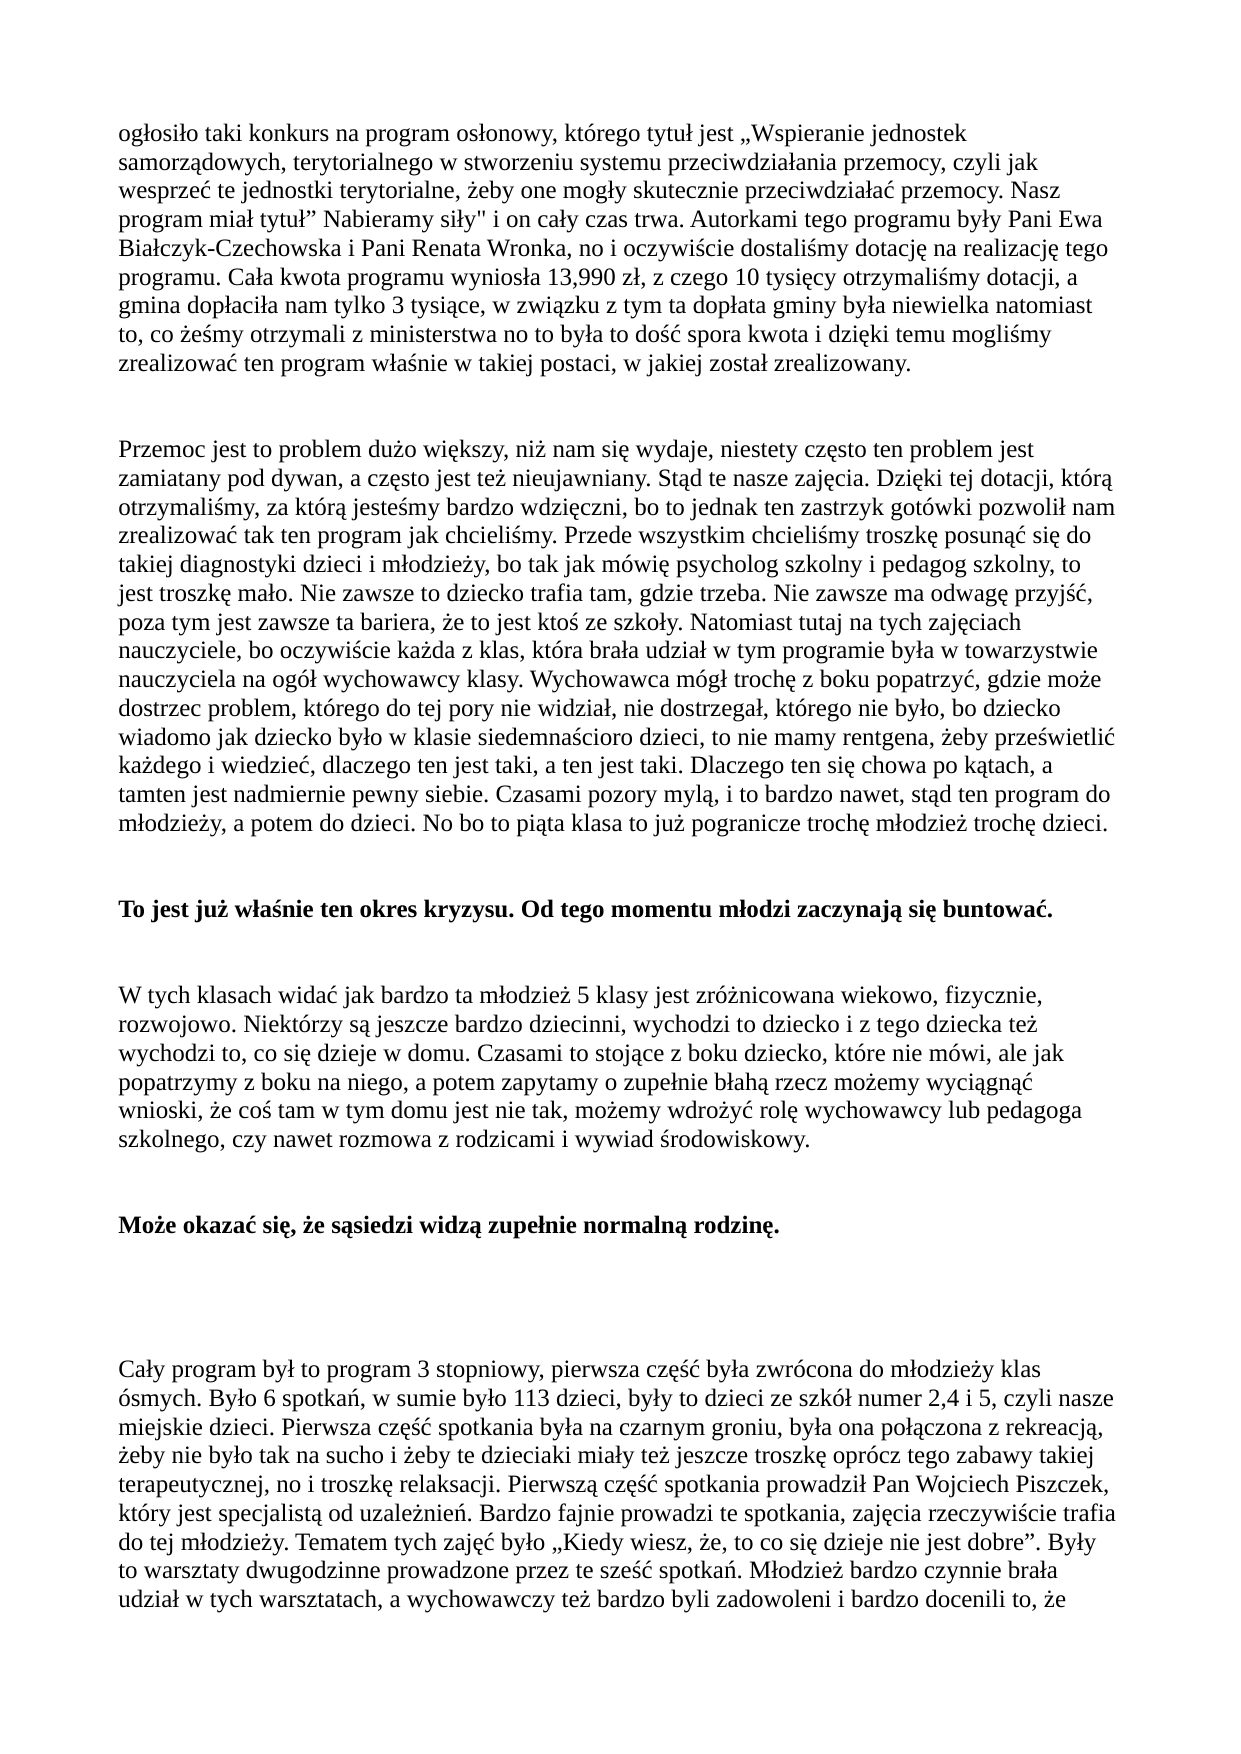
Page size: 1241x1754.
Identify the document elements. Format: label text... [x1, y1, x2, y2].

text Przemoc jest to problem dużo większy, niż nam się wydaje, niestety często ten problem jest zamiatany pod dywan, a często jest też nieujawniany. Stąd te nasze zajęcia. Dzięki tej dotacji, którą otrzymaliśmy, za którą jesteśmy bardzo wdzięczni, bo to jednak ten zastrzyk gotówki pozwolił nam zrealizować tak ten program jak chcieliśmy. Przede wszystkim chcieliśmy troszkę posunąć się do takiej diagnostyki dzieci i młodzieży, bo tak jak mówię psycholog szkolny i pedagog szkolny, to jest troszkę mało. Nie zawsze to dziecko trafia tam, gdzie trzeba. Nie zawsze ma odwagę przyjść, poza tym jest zawsze ta bariera, że to jest ktoś ze szkoły. Natomiast tutaj na tych zajęciach nauczyciele, bo oczywiście każda z klas, która brała udział w tym programie była w towarzystwie nauczyciela na ogół wychowawcy klasy. Wychowawca mógł trochę z boku popatrzyć, gdzie może dostrzec problem, którego do tej pory nie widział, nie dostrzegał, którego nie było, bo dziecko wiadomo jak dziecko było w klasie siedemnaścioro dzieci, to nie mamy rentgena, żeby prześwietlić każdego i wiedzieć, dlaczego ten jest taki, a ten jest taki. Dlaczego ten się chowa po kątach, a tamten jest nadmiernie pewny siebie. Czasami pozory mylą, i to bardzo nawet, stąd ten program do młodzieży, a potem do dzieci. No bo to piąta klasa to już pogranicze trochę młodzież trochę dzieci. [118, 434, 1122, 837]
text To jest już właśnie ten okres kryzysu. Od tego momentu młodzi zaczynają się buntować. [118, 894, 1122, 923]
text ogłosiło taki konkurs na program osłonowy, którego tytuł jest „Wspieranie jednostek samorządowych, terytorialnego w stworzeniu systemu przeciwdziałania przemocy, czyli jak wesprzeć te jednostki terytorialne, żeby one mogły skutecznie przeciwdziałać przemocy. Nasz program miał tytuł” Nabieramy siły" i on cały czas trwa. Autorkami tego programu były Pani Ewa Białczyk-Czechowska i Pani Renata Wronka, no i oczywiście dostaliśmy dotację na realizację tego programu. Cała kwota programu wyniosła 13,990 zł, z czego 10 tysięcy otrzymaliśmy dotacji, a gmina dopłaciła nam tylko 3 tysiące, w związku z tym ta dopłata gminy była niewielka natomiast to, co żeśmy otrzymali z ministerstwa no to była to dość spora kwota i dzięki temu mogliśmy zrealizować ten program właśnie w takiej postaci, w jakiej został zrealizowany. [118, 118, 1122, 377]
text W tych klasach widać jak bardzo ta młodzież 5 klasy jest zróżnicowana wiekowo, fizycznie, rozwojowo. Niektórzy są jeszcze bardzo dziecinni, wychodzi to dziecko i z tego dziecka też wychodzi to, co się dzieje w domu. Czasami to stojące z boku dziecko, które nie mówi, ale jak popatrzymy z boku na niego, a potem zapytamy o zupełnie błahą rzecz możemy wyciągnąć wnioski, że coś tam w tym domu jest nie tak, możemy wdrożyć rolę wychowawcy lub pedagoga szkolnego, czy nawet rozmowa z rodzicami i wywiad środowiskowy. [118, 981, 1122, 1153]
text Może okazać się, że sąsiedzi widzą zupełnie normalną rodzinę. [118, 1211, 1122, 1239]
text Cały program był to program 3 stopniowy, pierwsza część była zwrócona do młodzieży klas ósmych. Było 6 spotkań, w sumie było 113 dzieci, były to dzieci ze szkół numer 2,4 i 5, czyli nasze miejskie dzieci. Pierwsza część spotkania była na czarnym groniu, była ona połączona z rekreacją, żeby nie było tak na sucho i żeby te dzieciaki miały też jeszcze troszkę oprócz tego zabawy takiej terapeutycznej, no i troszkę relaksacji. Pierwszą część spotkania prowadził Pan Wojciech Piszczek, który jest specjalistą od uzależnień. Bardzo fajnie prowadzi te spotkania, zajęcia rzeczywiście trafia do tej młodzieży. Tematem tych zajęć było „Kiedy wiesz, że, to co się dzieje nie jest dobre”. Były to warsztaty dwugodzinne prowadzone przez te sześć spotkań. Młodzież bardzo czynnie brała udział w tych warsztatach, a wychowawczy też bardzo byli zadowoleni i bardzo docenili to, że [118, 1354, 1122, 1613]
